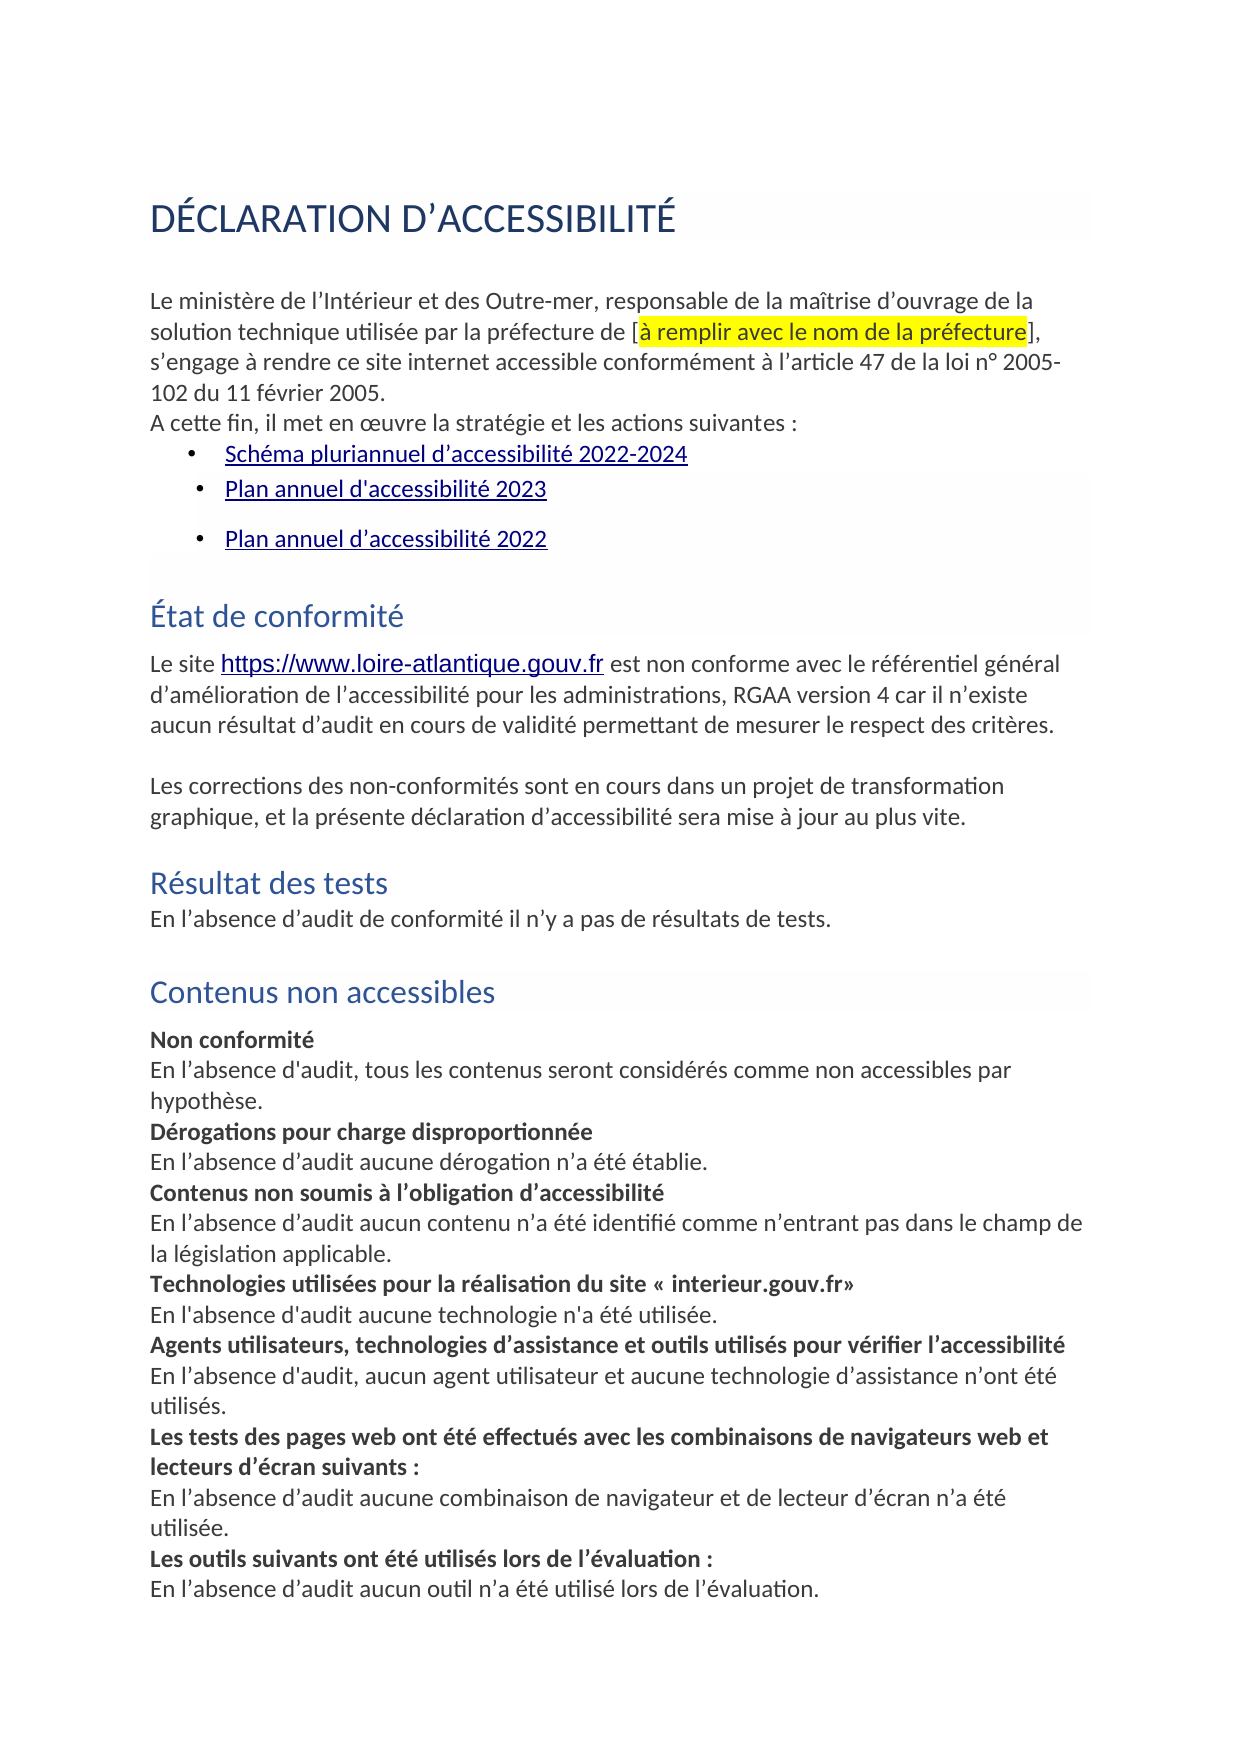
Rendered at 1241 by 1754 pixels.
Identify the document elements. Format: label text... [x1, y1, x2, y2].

text Le site https://www.loire-atlantique.gouv.fr est non conforme avec le référentiel général d’amélioration de l’accessibilité pour les administrations, RGAA version 4 car il n’existe aucun résultat d’audit en cours de validité permettant de mesurer le respect des critères. [150, 648, 1090, 740]
list Plan annuel d’accessibilité 2022 [196, 523, 1090, 553]
list Plan annuel d'accessibilité 2023 [196, 473, 1090, 504]
text En l’absence d’audit de conformité il n’y a pas de résultats de tests. [150, 903, 1090, 933]
subtitle Résultat des tests [150, 862, 1090, 903]
text Le ministère de l’Intérieur et des Outre-mer, responsable de la maîtrise d’ouvrage de la solution technique utilisée par la préfecture de [à remplir avec le nom de la préfecture], s’engage à rendre ce site internet accessible conformément à l’article 47 de la loi n° 2005-102 du 11 février 2005. [150, 286, 1090, 408]
text Non conformité En l’absence d'audit, tous les contenus seront considérés comme non accessibles par hypothèse. Dérogations pour charge disproportionnée En l’absence d’audit aucune dérogation n’a été établie. Contenus non soumis à l’obligation d’accessibilité En l’absence d’audit aucun contenu n’a été identifié comme n’entrant pas dans le champ de la législation applicable. Technologies utilisées pour la réalisation du site « interieur.gouv.fr» En l'absence d'audit aucune technologie n'a été utilisée. Agents utilisateurs, technologies d’assistance et outils utilisés pour vérifier l’accessibilité En l’absence d'audit, aucun agent utilisateur et aucune technologie d’assistance n’ont été utilisés. Les tests des pages web ont été effectués avec les combinaisons de navigateurs web et lecteurs d’écran suivants : En l’absence d’audit aucune combinaison de navigateur et de lecteur d’écran n’a été utilisée. Les outils suivants ont été utilisés lors de l’évaluation : En l’absence d’audit aucun outil n’a été utilisé lors de l’évaluation. [150, 1024, 1090, 1604]
subtitle Contenus non accessibles [150, 971, 1090, 1012]
subtitle DÉCLARATION D’ACCESSIBILITÉ [150, 192, 1090, 242]
list Schéma pluriannuel d’accessibilité 2022-2024 [187, 438, 1090, 469]
text Les corrections des non-conformités sont en cours dans un projet de transformation graphique, et la présente déclaration d’accessibilité sera mise à jour au plus vite. [150, 771, 1090, 832]
text A cette fin, il met en œuvre la stratégie et les actions suivantes : [150, 408, 1090, 438]
subtitle État de conformité [150, 595, 1090, 636]
